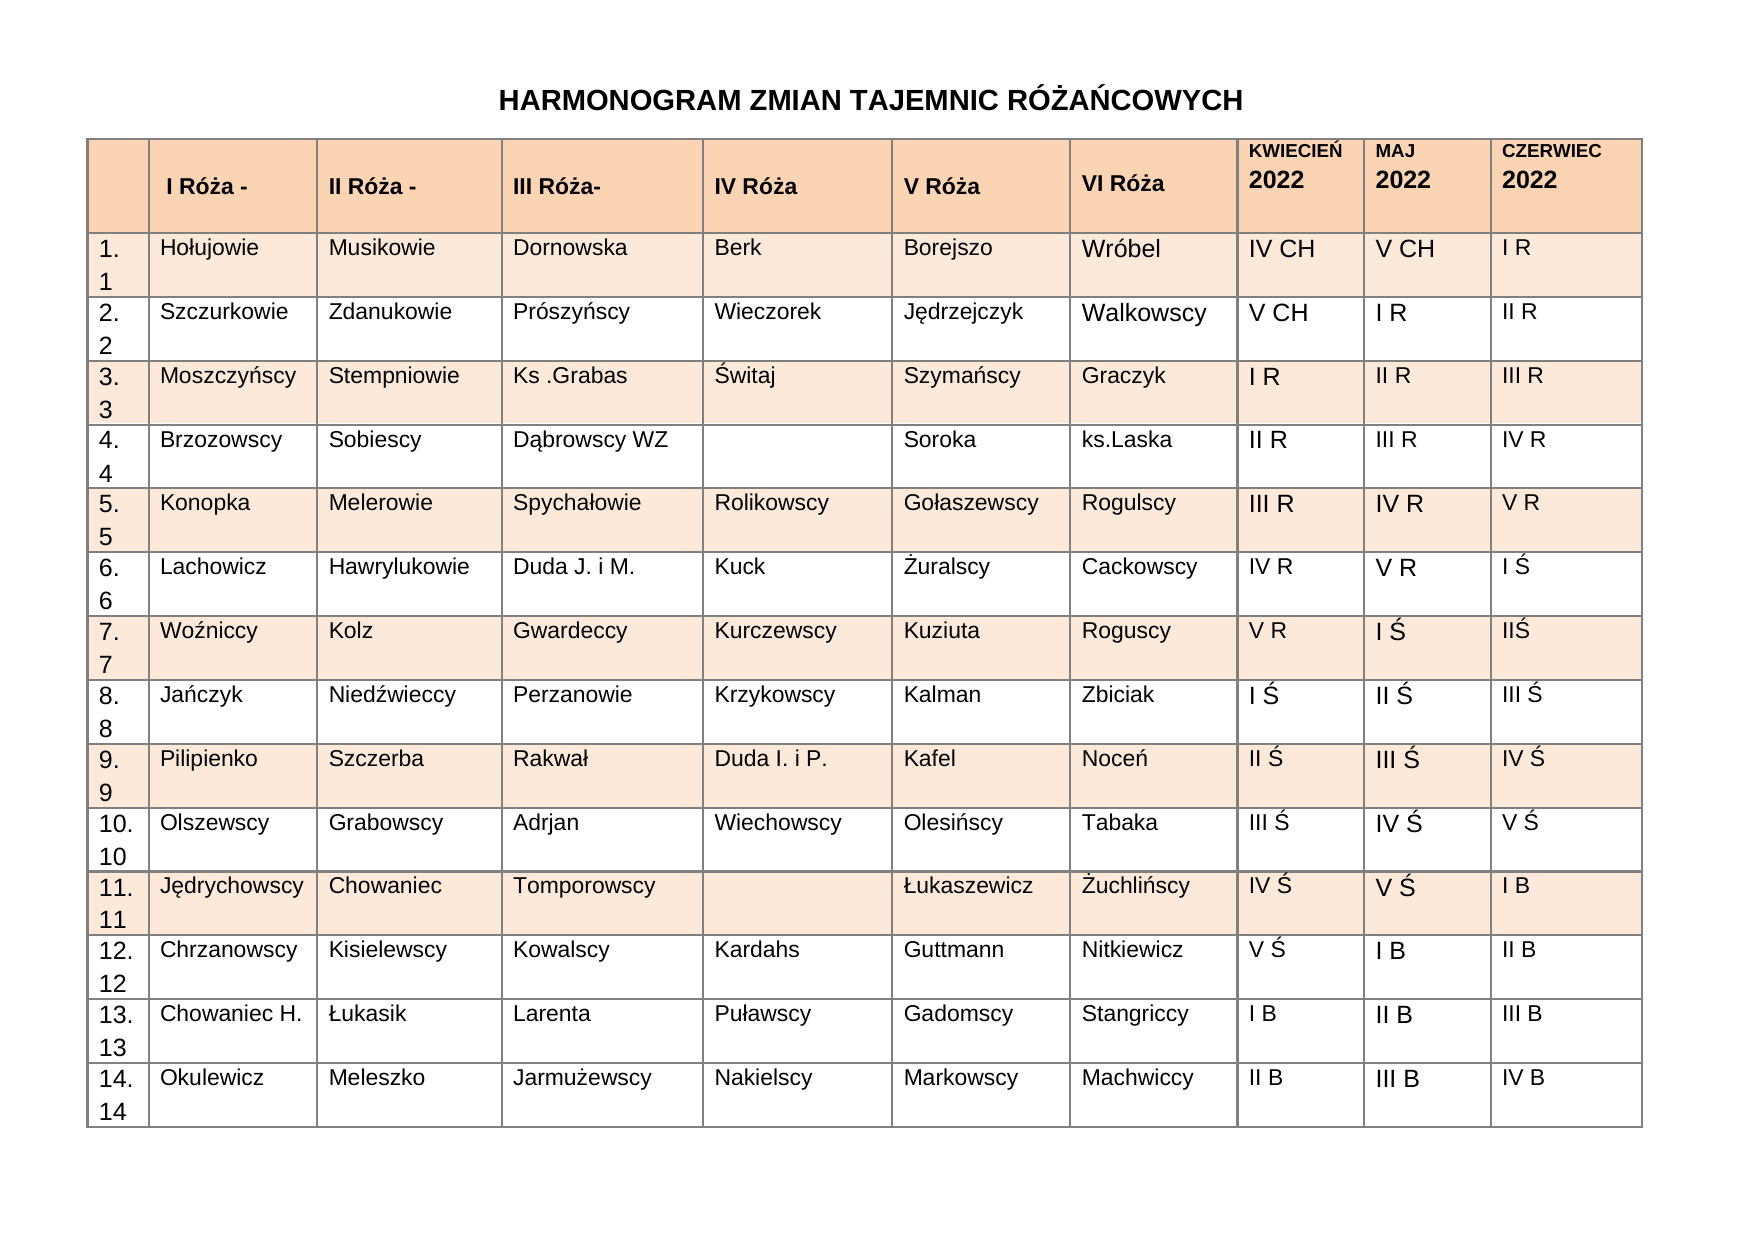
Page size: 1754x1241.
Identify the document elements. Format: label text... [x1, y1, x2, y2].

table_cell Lachowicz [150, 553, 316, 615]
table_cell 10 [89, 809, 148, 870]
table_cell Ks .Grabas [503, 362, 702, 423]
table_cell IV R [1239, 553, 1363, 615]
table_header MAJ 2022 [1365, 140, 1490, 232]
table_cell Chrzanowscy [150, 936, 316, 998]
table_cell 2 [89, 298, 148, 359]
table_cell Duda J. i M. [503, 553, 702, 615]
table_cell IV Ś [1492, 745, 1641, 807]
table_cell II B [1492, 936, 1641, 998]
table_cell 11 [89, 873, 148, 934]
table_cell IV R [1365, 489, 1490, 551]
table_cell Żuralscy [893, 553, 1069, 615]
table_cell Świtaj [704, 362, 891, 423]
table_cell Chowaniec H. [150, 1000, 316, 1062]
table_header IV Róża [704, 140, 891, 232]
table_cell Cackowscy [1071, 553, 1236, 615]
table_cell Zdanukowie [318, 298, 501, 359]
table_header II Róża - [318, 140, 501, 232]
table_cell Gwardeccy [503, 617, 702, 679]
table_cell Kowalscy [503, 936, 702, 998]
table_cell II Ś [1239, 745, 1363, 807]
table_cell II B [1365, 1000, 1490, 1062]
text HARMONOGRAM ZMIAN TAJEMNIC RÓŻAŃCOWYCH [89, 83, 1653, 116]
table_cell Hołujowie [150, 234, 316, 296]
table_cell I B [1492, 873, 1641, 934]
table_cell IV R [1492, 426, 1641, 487]
table_cell II Ś [1365, 681, 1490, 743]
table_cell I Ś [1239, 681, 1363, 743]
table_header V Róża [893, 140, 1069, 232]
table_cell Sobiescy [318, 426, 501, 487]
table_cell II R [1365, 362, 1490, 423]
table_cell III Ś [1492, 681, 1641, 743]
table_cell 8 [89, 681, 148, 743]
table_cell Łukaszewicz [893, 873, 1069, 934]
table_cell V Ś [1492, 809, 1641, 870]
table_cell III B [1365, 1064, 1490, 1126]
table_cell Olesińscy [893, 809, 1069, 870]
table_cell Guttmann [893, 936, 1069, 998]
table_header CZERWIEC 2022 [1492, 140, 1641, 232]
table_cell II R [1492, 298, 1641, 359]
table_cell Musikowie [318, 234, 501, 296]
table_cell Puławscy [704, 1000, 891, 1062]
table_cell Kuck [704, 553, 891, 615]
table_cell Pilipienko [150, 745, 316, 807]
table_cell Spychałowie [503, 489, 702, 551]
table_cell III B [1492, 1000, 1641, 1062]
table_cell Dornowska [503, 234, 702, 296]
table_cell Rolikowscy [704, 489, 891, 551]
table_cell Machwiccy [1071, 1064, 1236, 1126]
table_cell Nitkiewicz [1071, 936, 1236, 998]
table_cell Żuchlińscy [1071, 873, 1236, 934]
table_cell Meleszko [318, 1064, 501, 1126]
table_cell IV Ś [1239, 873, 1363, 934]
table_cell 13 [89, 1000, 148, 1062]
table_cell Stempniowie [318, 362, 501, 423]
table_cell Szczerba [318, 745, 501, 807]
table_cell III R [1365, 426, 1490, 487]
table_header III Róża- [503, 140, 702, 232]
table_cell Kisielewscy [318, 936, 501, 998]
table_cell III R [1239, 489, 1363, 551]
table_cell II R [1239, 426, 1363, 487]
table_cell Jarmużewscy [503, 1064, 702, 1126]
table_header VI Róża [1071, 140, 1236, 232]
table_cell Chowaniec [318, 873, 501, 934]
table_cell III Ś [1239, 809, 1363, 870]
table_cell Olszewscy [150, 809, 316, 870]
table_cell Brzozowscy [150, 426, 316, 487]
table_cell V R [1239, 617, 1363, 679]
table_cell Jędrzejczyk [893, 298, 1069, 359]
table_cell V Ś [1239, 936, 1363, 998]
table_cell 9 [89, 745, 148, 807]
table_cell 7 [89, 617, 148, 679]
table_cell Niedźwieccy [318, 681, 501, 743]
table_cell Nakielscy [704, 1064, 891, 1126]
table_cell Krzykowscy [704, 681, 891, 743]
table_cell Roguscy [1071, 617, 1236, 679]
table_cell 3 [89, 362, 148, 423]
table_cell Szczurkowie [150, 298, 316, 359]
table_cell Kalman [893, 681, 1069, 743]
table_cell Soroka [893, 426, 1069, 487]
table_cell I B [1239, 1000, 1363, 1062]
table_cell Stangriccy [1071, 1000, 1236, 1062]
table_cell Kuziuta [893, 617, 1069, 679]
table_cell Dąbrowscy WZ [503, 426, 702, 487]
table_cell Borejszo [893, 234, 1069, 296]
table_cell I Ś [1365, 617, 1490, 679]
table_cell 5 [89, 489, 148, 551]
table_cell 1 [89, 234, 148, 296]
table_cell Gołaszewscy [893, 489, 1069, 551]
table_header [89, 140, 148, 232]
table_cell III R [1492, 362, 1641, 423]
table_cell Rogulscy [1071, 489, 1236, 551]
table_cell V R [1492, 489, 1641, 551]
table_cell IV B [1492, 1064, 1641, 1126]
table_cell Woźniccy [150, 617, 316, 679]
table_cell Walkowscy [1071, 298, 1236, 359]
table_cell I B [1365, 936, 1490, 998]
table_cell Graczyk [1071, 362, 1236, 423]
table_cell 12 [89, 936, 148, 998]
table_cell Larenta [503, 1000, 702, 1062]
table_cell Rakwał [503, 745, 702, 807]
table_cell Hawrylukowie [318, 553, 501, 615]
table_cell ks.Laska [1071, 426, 1236, 487]
table_cell Berk [704, 234, 891, 296]
table_cell [704, 426, 891, 487]
table_cell Konopka [150, 489, 316, 551]
table_cell Gadomscy [893, 1000, 1069, 1062]
table_cell Okulewicz [150, 1064, 316, 1126]
table_header I Róża - [150, 140, 316, 232]
table_cell I R [1365, 298, 1490, 359]
table_cell Szymańscy [893, 362, 1069, 423]
table_cell 6 [89, 553, 148, 615]
table_cell Tabaka [1071, 809, 1236, 870]
table_cell III Ś [1365, 745, 1490, 807]
table_cell V Ś [1365, 873, 1490, 934]
table_cell Kardahs [704, 936, 891, 998]
table_cell Perzanowie [503, 681, 702, 743]
table_cell II B [1239, 1064, 1363, 1126]
table_cell Kurczewscy [704, 617, 891, 679]
table_cell I R [1239, 362, 1363, 423]
table_cell I R [1492, 234, 1641, 296]
table_cell Melerowie [318, 489, 501, 551]
table_cell Jańczyk [150, 681, 316, 743]
table_cell Kafel [893, 745, 1069, 807]
table_cell V CH [1239, 298, 1363, 359]
table_cell I Ś [1492, 553, 1641, 615]
table_cell Adrjan [503, 809, 702, 870]
table_cell Tomporowscy [503, 873, 702, 934]
table_cell Prószyńscy [503, 298, 702, 359]
table_cell V CH [1365, 234, 1490, 296]
table_cell Markowscy [893, 1064, 1069, 1126]
table_cell Łukasik [318, 1000, 501, 1062]
table_cell Kolz [318, 617, 501, 679]
table_cell 14 [89, 1064, 148, 1126]
table_cell Noceń [1071, 745, 1236, 807]
table_cell Wiechowscy [704, 809, 891, 870]
table_cell Wróbel [1071, 234, 1236, 296]
table_cell Wieczorek [704, 298, 891, 359]
table_cell Grabowscy [318, 809, 501, 870]
table_cell IV CH [1239, 234, 1363, 296]
table_cell IV Ś [1365, 809, 1490, 870]
table_cell Moszczyńscy [150, 362, 316, 423]
table_cell Jędrychowscy [150, 873, 316, 934]
table_cell IIŚ [1492, 617, 1641, 679]
table_cell V R [1365, 553, 1490, 615]
table_header KWIECIEŃ 2022 [1239, 140, 1363, 232]
table_cell [704, 873, 891, 934]
table_cell Duda I. i P. [704, 745, 891, 807]
table_cell 4 [89, 426, 148, 487]
table_cell Zbiciak [1071, 681, 1236, 743]
